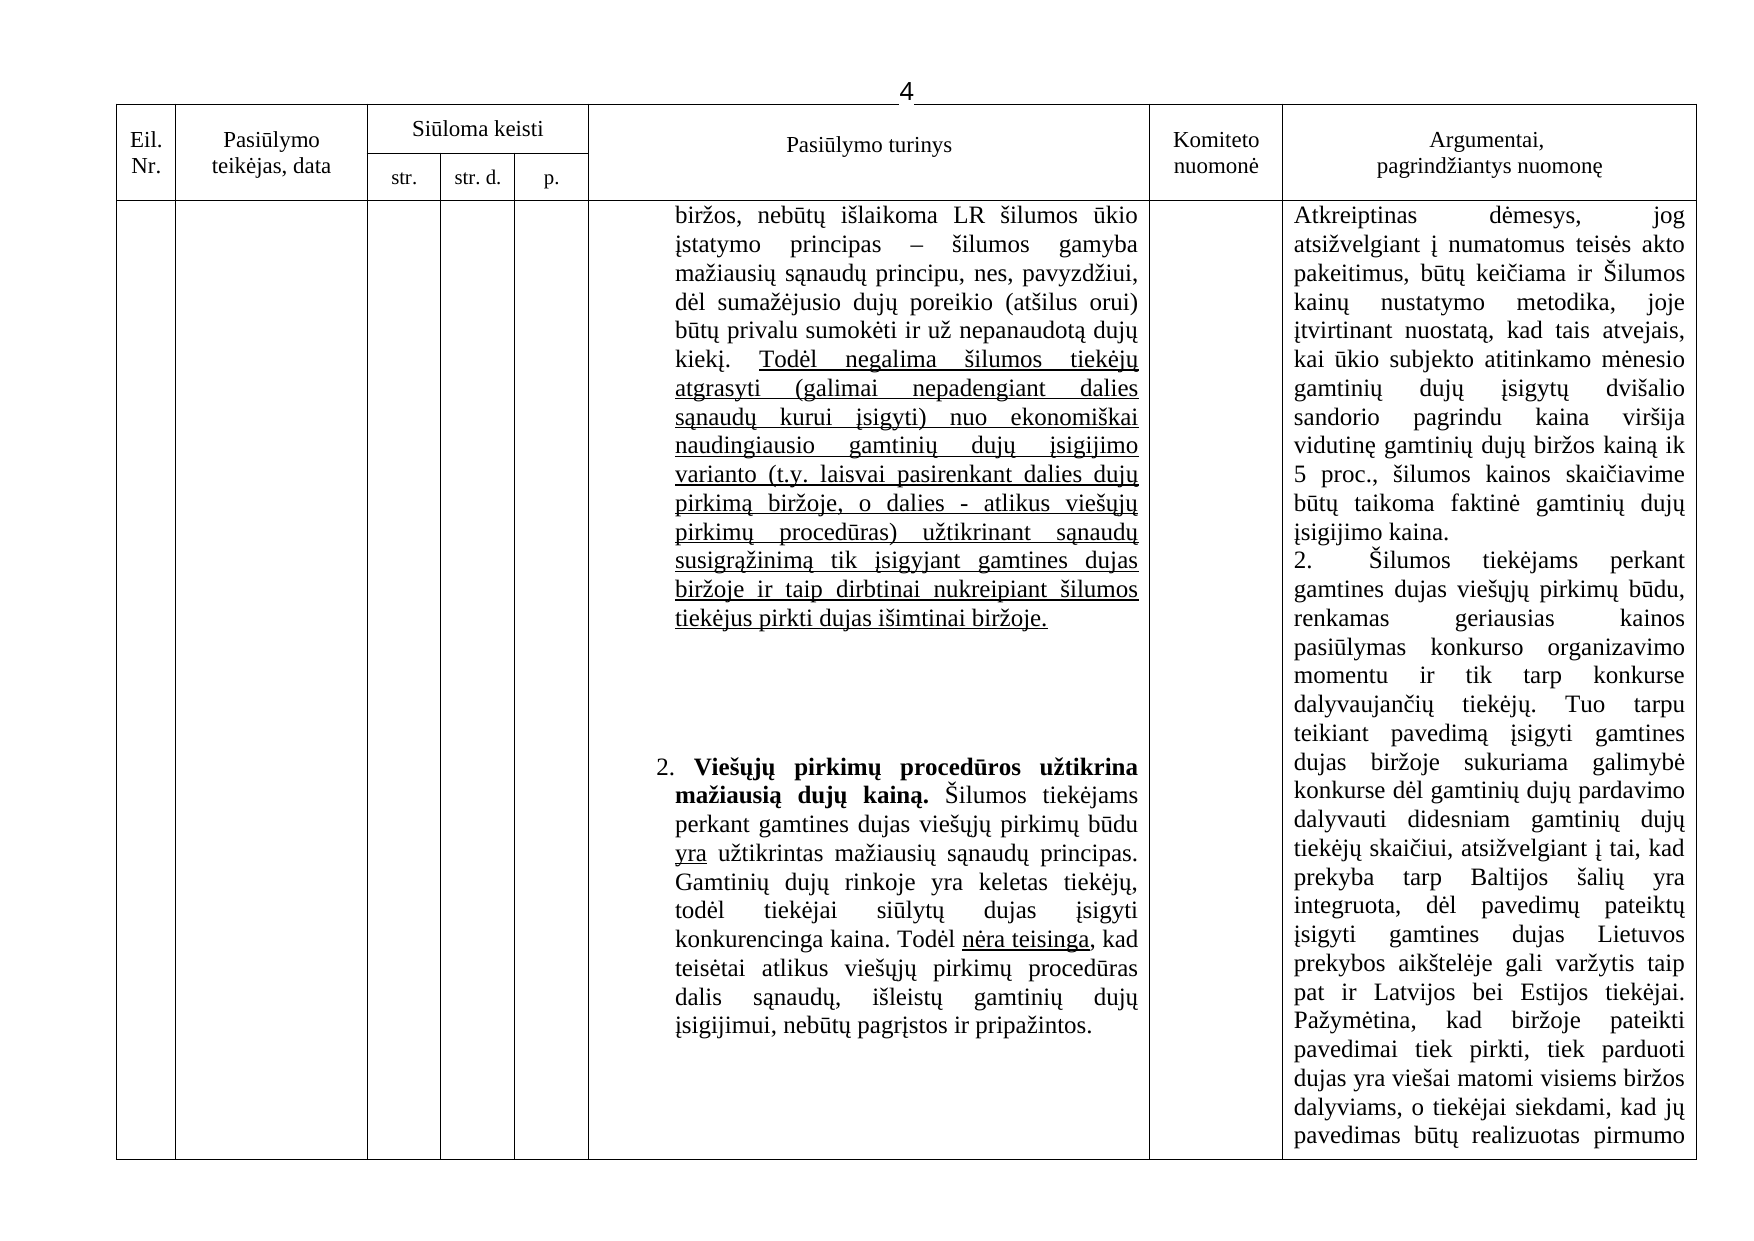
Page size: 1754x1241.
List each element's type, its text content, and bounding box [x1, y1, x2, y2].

table_header Pasiūlymo turinys [589, 105, 1149, 199]
table_cell str. [368, 154, 440, 199]
table_cell p. [515, 154, 588, 199]
table_cell str. d. [441, 154, 514, 199]
table_cell [1150, 201, 1282, 1159]
table_cell [441, 201, 514, 1159]
table_header Komiteto nuomonė [1150, 105, 1282, 199]
table_cell Atkreiptinas dėmesys, jog atsižvelgiant į numatomus teisės akto pakeitimus, būtų keičiama ir Šilumos kainų nustatymo metodika, joje įtvirtinant nuostatą, kad tais atvejais, kai ūkio subjekto atitinkamo mėnesio gamtinių dujų įsigytų dvišalio sandorio pagrindu kaina viršija vidutinę gamtinių dujų biržos kainą ik 5 proc., šilumos kainos skaičiavime būtų taikoma faktinė gamtinių dujų įsigijimo kaina. 2. Šilumos tiekėjams perkant gamtines dujas viešųjų pirkimų būdu, renkamas geriausias kainos pasiūlymas konkurso organizavimo momentu ir tik tarp konkurse dalyvaujančių tiekėjų. Tuo tarpu teikiant pavedimą įsigyti gamtines dujas biržoje sukuriama galimybė konkurse dėl gamtinių dujų pardavimo dalyvauti didesniam gamtinių dujų tiekėjų skaičiui, atsižvelgiant į tai, kad prekyba tarp Baltijos šalių yra integruota, dėl pavedimų pateiktų įsigyti gamtines dujas Lietuvos prekybos aikštelėje gali varžytis taip pat ir Latvijos bei Estijos tiekėjai. Pažymėtina, kad biržoje pateikti pavedimai tiek pirkti, tiek parduoti dujas yra viešai matomi visiems biržos dalyviams, o tiekėjai siekdami, kad jų pavedimas būtų realizuotas pirmumo [1283, 201, 1696, 1159]
table_header Pasiūlymo teikėjas, data [176, 105, 367, 199]
table_cell Šilumos ūkio įstatymo Nr. IX-1565 32 straipsnio pakeitimo įstatymo projektu siūloma nustatyti sąnaudų, patirtų įsigyjant dujas ne biržoje, pagrįstumo pripažinimo principus, numatant, kad tais atvejais, kai kuro, naudojamo šilumos ir (ar) karšto vandens gamybai, įsigijimas buvo vykdomas ne per biržą, pagrįstomis sąnaudomis pripažįstama ir į šilumos ir (ar) karšto vandens kainos kintamąją dedamąją gali būti įtraukiamos įmonės dujų įsigijimo sąnaudos, neviršijančios vidutinės biržos kainos, numatant pareigą Valstybinei kainų ir energetikos kontrolės komisijai nustatyti tvarką, kuria remiantis būtų nustatoma vidutinė biržos kaina. Įstatymų projektų įsigaliojimo data numatyta 2019 m. sausio 1 d. Tuo tarpu iki šiol visos šilumos tiekimo įmonės šilumos ir elektros gamybai visą reikiamą dujų kiekį įsigydavo iš paskirtojo tiekėjo „Litgas“, o įsigijimo sąnaudos buvo pripažįstamos ir reguliatoriaus įtraukiamos į šilumos kainą. Nuo 2019 m. sausio pirmos, jei bus priimti Įstatymų projektai, gamtinių dujų įsigijimo pirmenybė turės būti teikiama gamtinių dujų biržai, o kai dujos bus įsigyjamos ne per biržą, pagrįstomis sąnaudomis pripažįstama ir į šilumos ir (ar) karšto vandens kainos kintamąją dedamąją gali būti įtraukiamos įmonės dujų įsigijimo sąnaudos, neviršijančios vidutinės biržos kainos. Asociacija prieštarauja Šilumos ūkio įstatymo Nr. IX-1565 32 straipsnio pakeitimo įstatymo projekto redakcijai ir prašo iš Įstatymų projektų paketo jį išimti dėl šių priežasčių: Šilumos tiekėjams, įsigyjant visą reikiamą gamtinių dujų kiekį tik per gamtinių dujų biržą, nebus užtikrinamos mažiausios sąnaudos kurui. Gamtinių dujų poreikis priklauso nuo šilumos ir/ar elektros gamybos apimčių, o gamtines dujas įsigyjant gamtinių dujų biržoje būtina jas visas nupirkti vadovaujantis principu „take or pay“ („vartok arba mokėk“). Tai reiškia, kad šilumos tiekėjas iš anksto per biržą gali įsigyti tik tokį dujų kiekį, kuris bus garantuotai suvartotas. Likusį faktiškai suvartotą dujų kiekį šilumos tiekėjas galėtų įsigyti biržoje tik kitą parą po suvartojimo (tokia galimybė numatyta), tačiau tokiu atveju gamtinių dujų kaina, tikėtina, išaugtų. Tuo tarpu dvišalės sutartys yra sudaromos su galimybe (pvz. 20 proc.) numatyto dujų kiekio nesuvartoti ir už jį nemokėti. Perkant dujas tik iš gamtinių dujų biržos, nebūtų išlaikoma LR šilumos ūkio įstatymo principas – šilumos gamyba mažiausių sąnaudų principu, nes, pavyzdžiui, dėl sumažėjusio dujų poreikio (atšilus orui) būtų privalu sumokėti ir už nepanaudotą dujų kiekį. Todėl negalima šilumos tiekėjų atgrasyti (galimai nepadengiant dalies sąnaudų kurui įsigyti) nuo ekonomiškai naudingiausio gamtinių dujų įsigijimo varianto (t.y. laisvai pasirenkant dalies dujų pirkimą biržoje, o dalies - atlikus viešųjų pirkimų procedūras) užtikrinant sąnaudų susigrąžinimą tik įsigyjant gamtines dujas biržoje ir taip dirbtinai nukreipiant šilumos tiekėjus pirkti dujas išimtinai biržoje. Viešųjų pirkimų procedūros užtikrina mažiausią dujų kainą. Šilumos tiekėjams perkant gamtines dujas viešųjų pirkimų būdu yra užtikrintas mažiausių sąnaudų principas. Gamtinių dujų rinkoje yra keletas tiekėjų, todėl tiekėjai siūlytų dujas įsigyti konkurencinga kaina. Todėl nėra teisinga, kad teisėtai atlikus viešųjų pirkimų procedūras dalis sąnaudų, išleistų gamtinių dujų įsigijimui, nebūtų pagrįstos ir pripažintos. Nėra galimybės gamtinių dujų kainų palyginimui. Šilumos tiekėjams iki šiol nėra žinoma, kaip bus nustatoma, ar gamtinės dujos, įsigyjamos dvišalėmis sutartimis, neviršija vidutinės biržos kainos, kadangi biržoje gamtinių dujų kaina yra iškart žinoma, tuo tarpu dvišaliais kontraktais perkamų dujų sutartyse nurodoma ne galutinė dujų kaina, o kainos apskaičiavimo formulė. Kaip formulė palyginama su biržos dujų kaina – nėra aišku. Dujų pirkimas ir biržoje, ir viešųjų pirkimų būdu suteikia lankstumo apsirūpinant dujomis mažiausiomis sąnaudomis. Kombinuojant pirkimus energijos gamintojai galėtų patikimiau, tiksliau ir operatyviau apsirūpinti gamtinėmis dujomis ir tai padėtų formuoti mažiausias sąnaudas. Tuo tarpu prioritetas suteiktas biržai, nepalyginus su galimybe įsigyti dujas tiesiogiai kelia riziką, kad gamtinės dujos būtų įsigytos neracionaliausiu būdu. Įvertinus tai, kas išdėstyta šiame rašte, Asociacija kreipiasi į LR Seimo Ekonomikos komitetą, su prašymu priimti išvadą ir teikti ją LR Seimui svarstyti, kad būtų atmestas Šilumos ūkio įstatymo Nr. IX-1565 32 straipsnio pakeitimo įstatymo projektas. Tai reiškia, kad tiek perkant dujas biržoje, tiek viešųjų pirkimų būdu kuro įsigijimo sąnaudos reguliuojamoms įmonėms. turėtų būti pripažintos pagrįstomis. Pažymėtina, kad šilumos tiekėjai konkuruodami su alternatyviais šildymo būdais (individualūs dujiniai katilai, šilumos siurbliai ir t.t.) patys suinteresuoti kuo pigiau apsirūpinti energijos ištekliais. [589, 201, 1149, 1159]
table_cell [176, 201, 367, 1159]
table_header Siūloma keisti [368, 105, 588, 153]
table_cell [515, 201, 588, 1159]
table_cell [368, 201, 440, 1159]
table_header Argumentai, pagrindžiantys nuomonę [1283, 105, 1696, 199]
table_header Eil. Nr. [117, 105, 175, 199]
table_cell [117, 201, 175, 1159]
